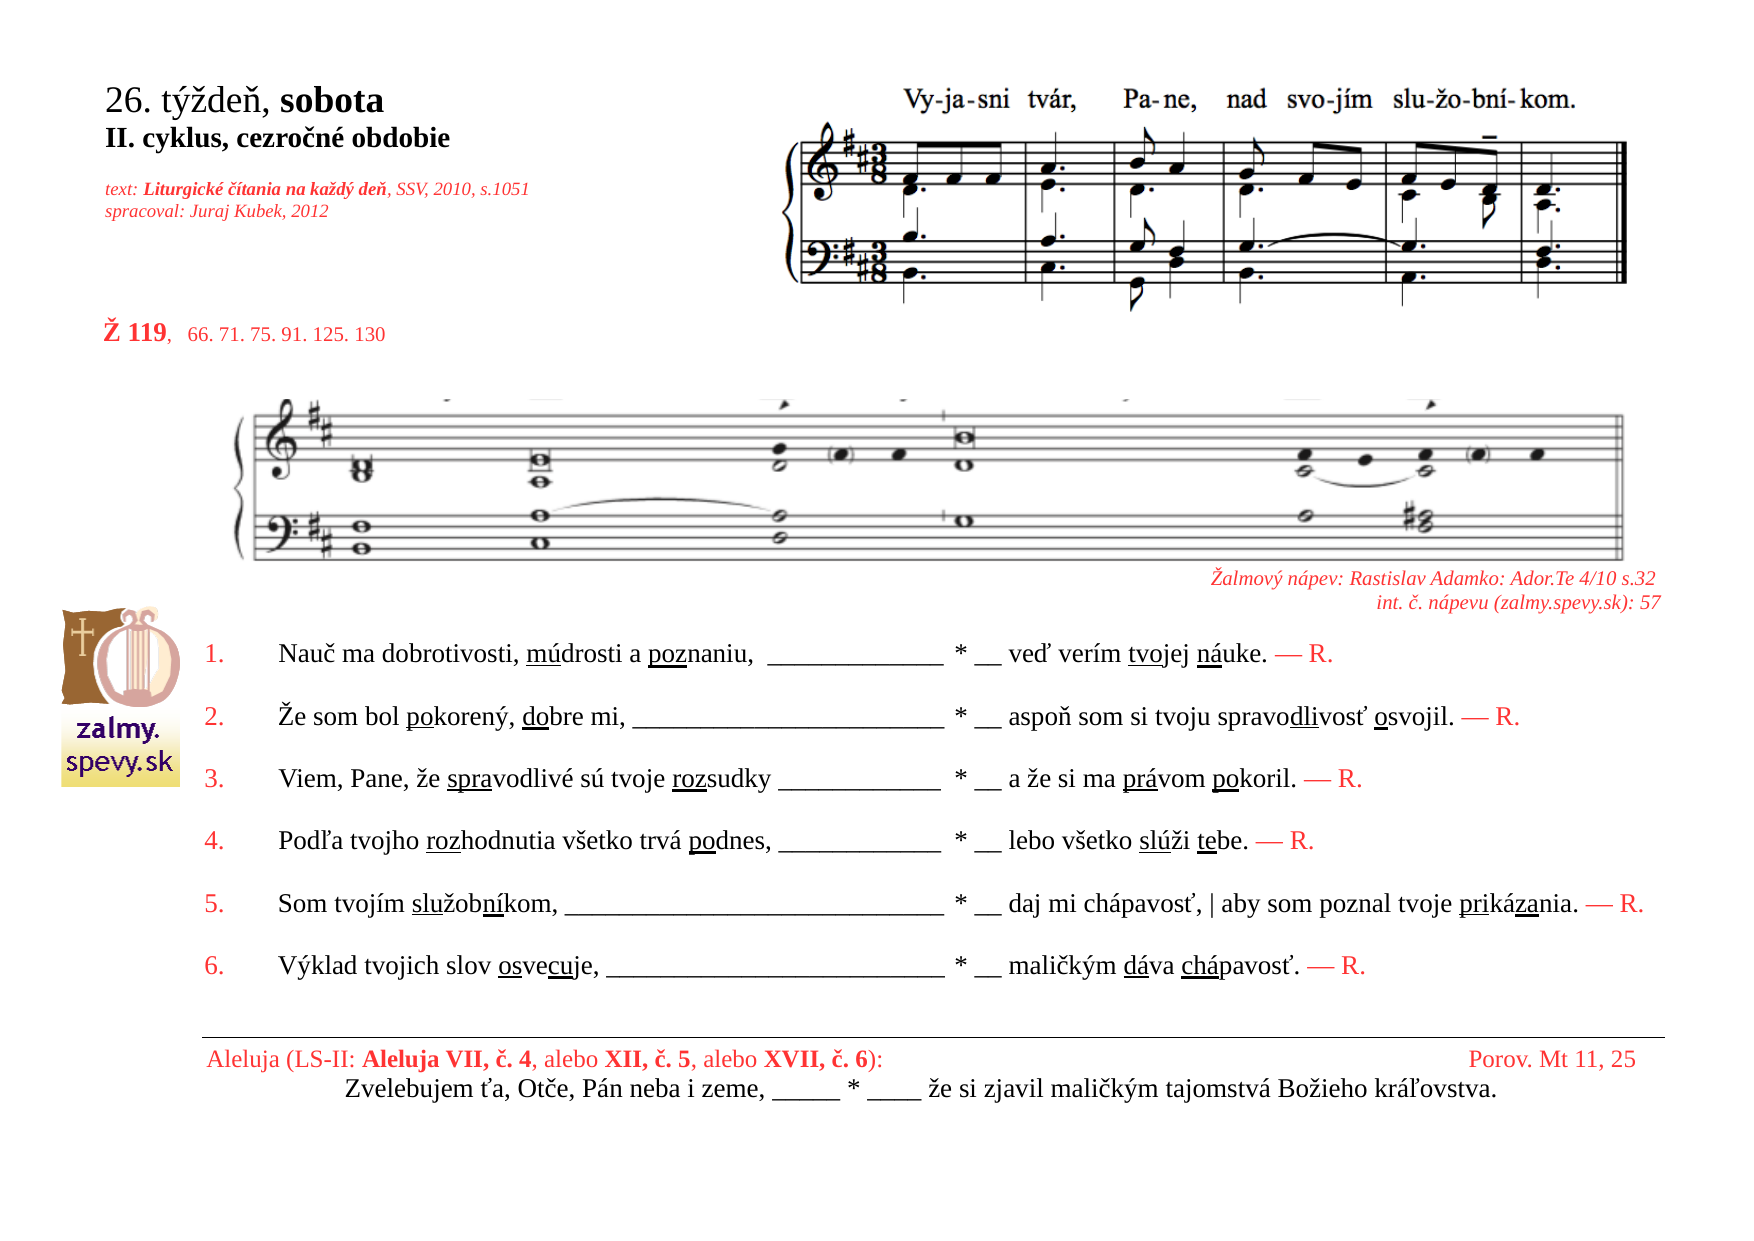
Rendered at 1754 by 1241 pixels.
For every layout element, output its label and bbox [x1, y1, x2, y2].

picture [206, 400, 1636, 577]
picture [777, 79, 1630, 316]
picture [206, 354, 1636, 358]
picture [61, 606, 180, 787]
